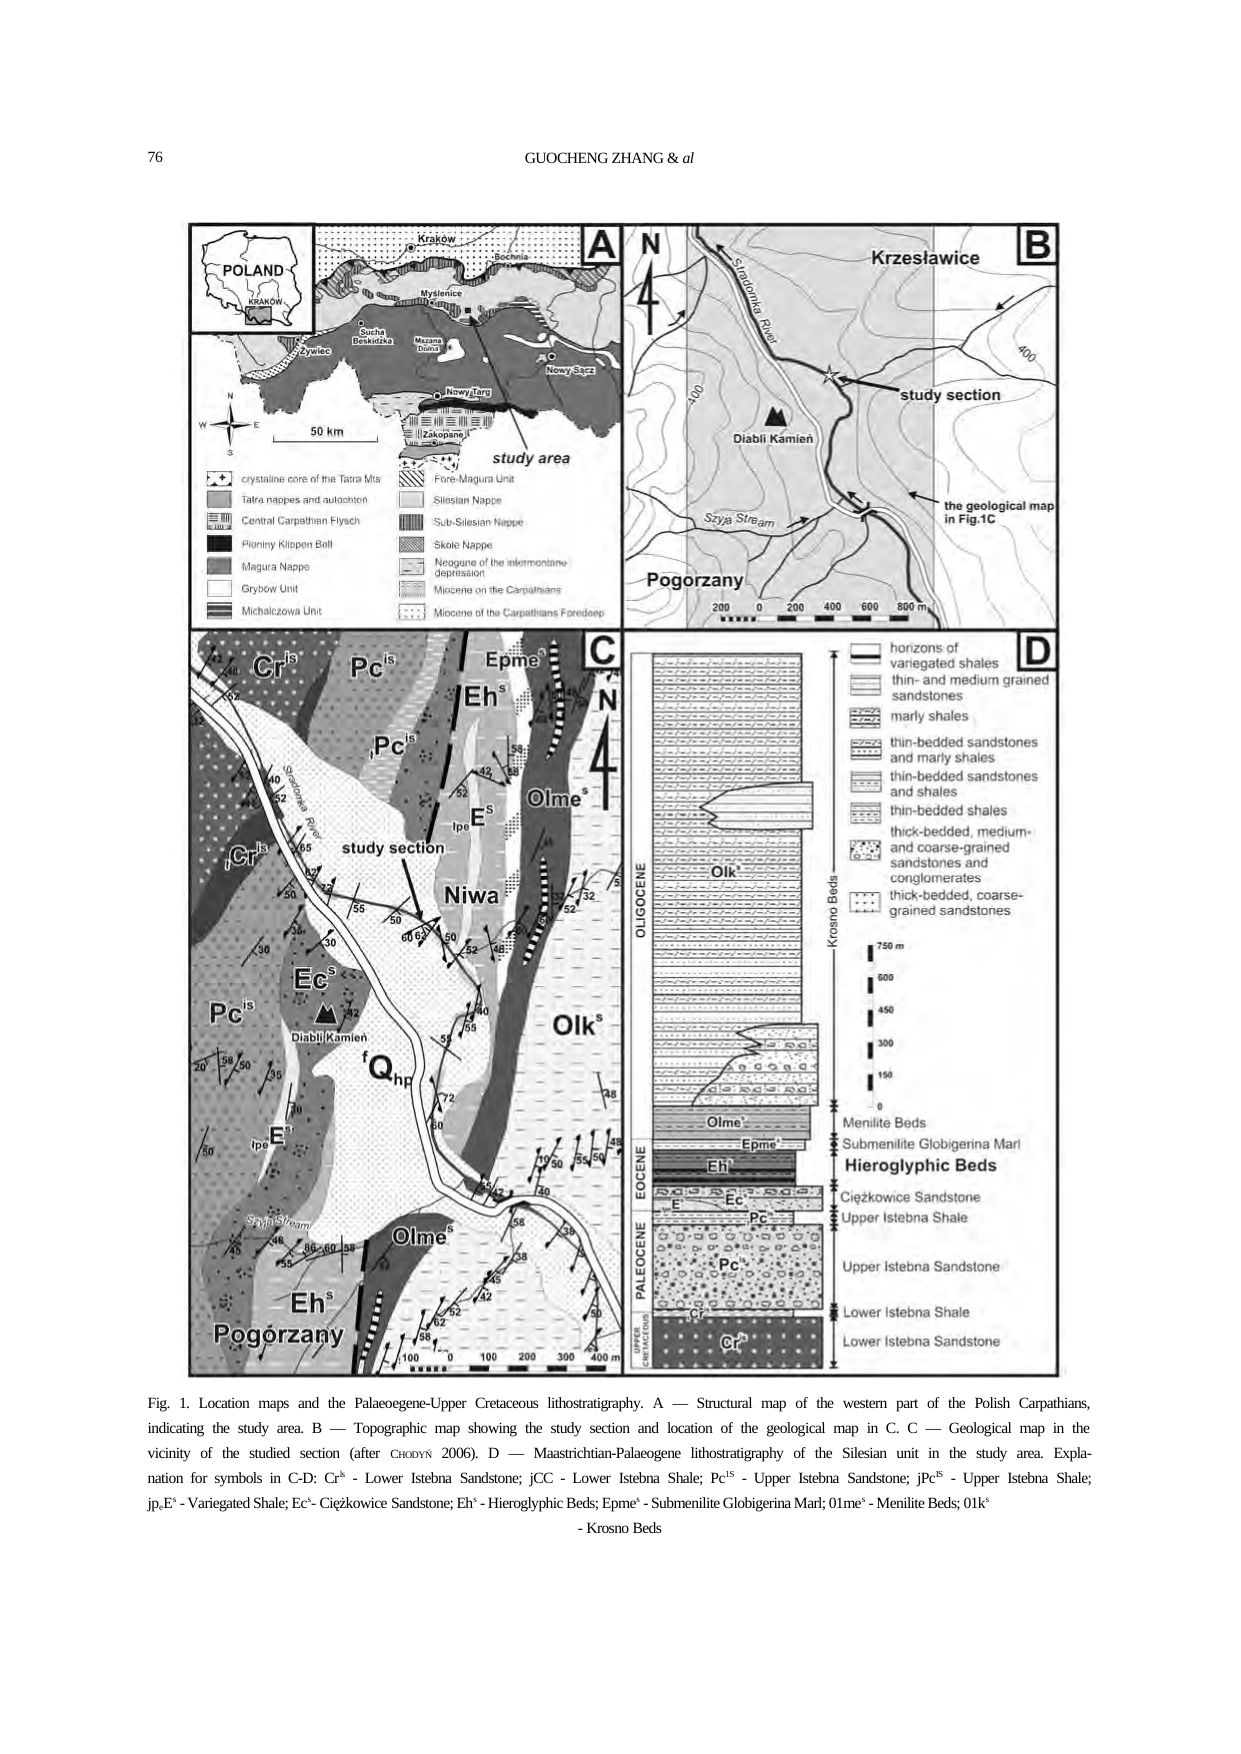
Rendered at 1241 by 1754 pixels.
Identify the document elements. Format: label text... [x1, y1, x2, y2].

text - Krosno Beds [147, 1514, 1092, 1539]
text 76 [147, 150, 163, 166]
text GUOCHENG ZHANG & al [524, 151, 695, 167]
picture [174, 222, 1075, 1380]
text Fig. 1. Location maps and the Palaeoegene-Upper Cretaceous lithostratigraphy. A — Structural map of the western part of the Polish Carpathians, indicating the study area. B — Topographic map showing the study section and location of the geological map in C. C — Geological map in the vicinity of the studied section (after Chodyń 2006). D — Maastrichtian-Palaeogene lithostratigraphy of the Silesian unit in the study area. Expla- nation for symbols in C-D: Crls - Lower Istebna Sandstone; jCC - Lower Istebna Shale; Pc1S - Upper Istebna Sandstone; jPcIS - Upper Istebna Shale; jpeEs - Variegated Shale; Ecs- Ciężkowice Sandstone; Ehs - Hieroglyphic Beds; Epmes - Submenilite Globigerina Marl; 01mes - Menilite Beds; 01ks [147, 1389, 1092, 1514]
